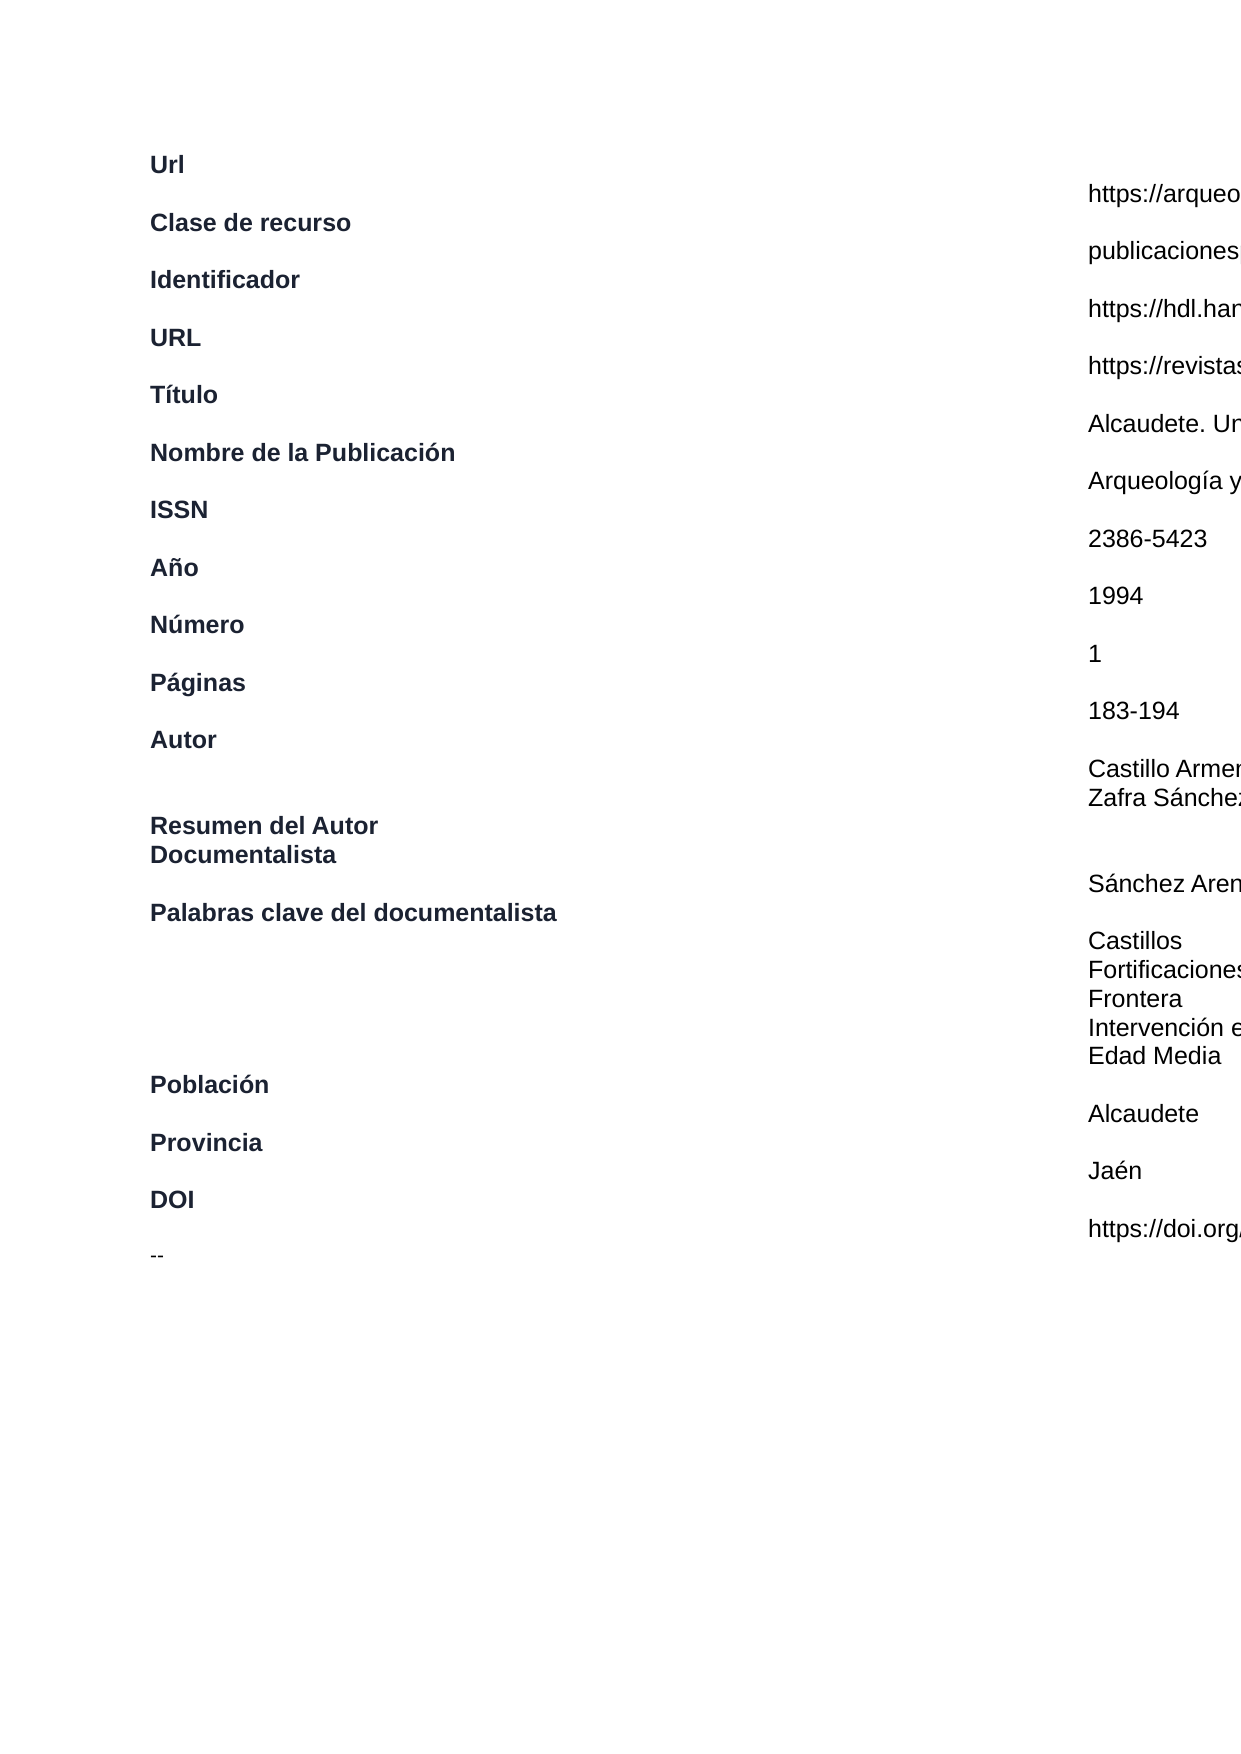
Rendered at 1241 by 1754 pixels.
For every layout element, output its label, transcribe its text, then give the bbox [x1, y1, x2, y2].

text Zafra Sánchez, Joaquín [1088, 782, 1240, 811]
text Año [150, 552, 1090, 581]
text URL [150, 322, 1090, 351]
text Población [150, 1070, 1090, 1099]
text Alcaudete [1088, 1099, 1240, 1127]
text Provincia [150, 1127, 1090, 1156]
text Clase de recurso [150, 207, 1090, 236]
text Sánchez Arenas, Encarnación [1088, 869, 1240, 897]
text 2386-5423 [1088, 524, 1240, 552]
text Páginas [150, 667, 1090, 696]
text 1 [1088, 639, 1240, 667]
text https://revistaselectronicas.ujaen.es/index.php/ATM/article/view/1601 [1088, 351, 1240, 380]
text Número [150, 610, 1090, 639]
text 183-194 [1088, 696, 1240, 725]
text Jaén [1088, 1156, 1240, 1185]
text https://hdl.handle.net/11532/338450 [1088, 294, 1240, 322]
text -- [150, 1242, 1090, 1266]
text Arqueología y Territorio Medieval [1088, 466, 1240, 495]
text Autor [150, 725, 1090, 754]
text Edad Media [1088, 1041, 1240, 1070]
text https://doi.org/10.17561/aytm.v1i0.1601 [1088, 1214, 1240, 1242]
text Palabras clave del documentalista [150, 897, 1090, 926]
text Fortificaciones [1088, 955, 1240, 984]
text Alcaudete. Un intento de proyecto integrado [1088, 409, 1240, 437]
text Resumen del Autor [150, 811, 1090, 840]
text Nombre de la Publicación [150, 437, 1090, 466]
text https://arqueologiaislamicadejaen.com/s/public/item/4 [1088, 179, 1240, 207]
text publicacionesperiodicas:PublicacionesPeriodicas [1088, 236, 1240, 265]
text Castillos [1088, 926, 1240, 955]
text Título [150, 380, 1090, 409]
text DOI [150, 1185, 1090, 1214]
text Identificador [150, 265, 1090, 294]
text Castillo Armenteros, Juan Carlos [1088, 754, 1240, 782]
text Frontera [1088, 984, 1240, 1012]
text Documentalista [150, 840, 1090, 869]
text Url [150, 150, 1090, 179]
text Intervención en BI [1088, 1012, 1240, 1041]
text ISSN [150, 495, 1090, 524]
text 1994 [1088, 581, 1240, 610]
